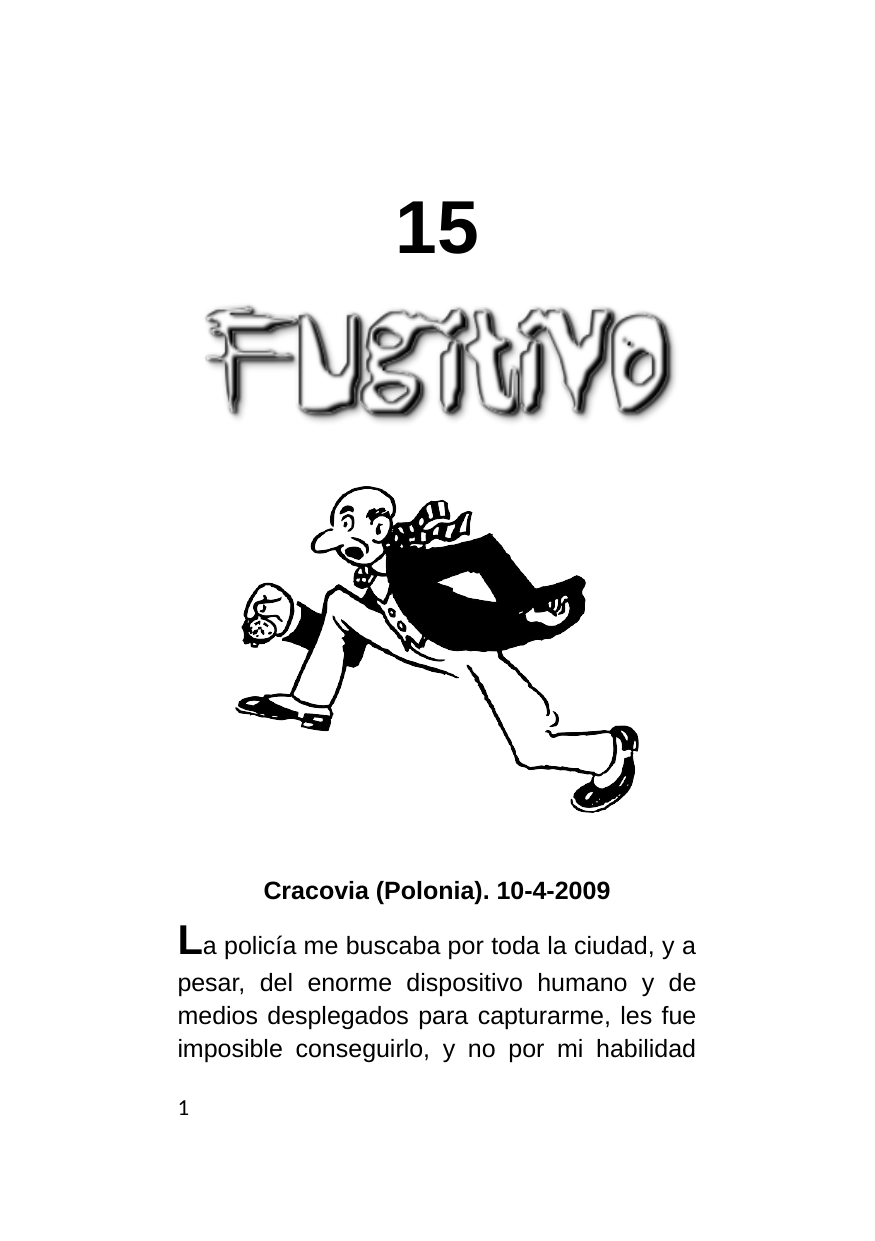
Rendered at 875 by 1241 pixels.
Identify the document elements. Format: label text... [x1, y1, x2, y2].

text Cracovia (Polonia). 10-4-2009 [177, 876, 697, 905]
text 15 [177, 183, 697, 269]
text La policía me buscaba por toda la ciudad, y a pesar, del enorme dispositivo humano y de medios desplegados para capturarme, les fue imposible conseguirlo, y no por mi habilidad [177, 915, 697, 1062]
